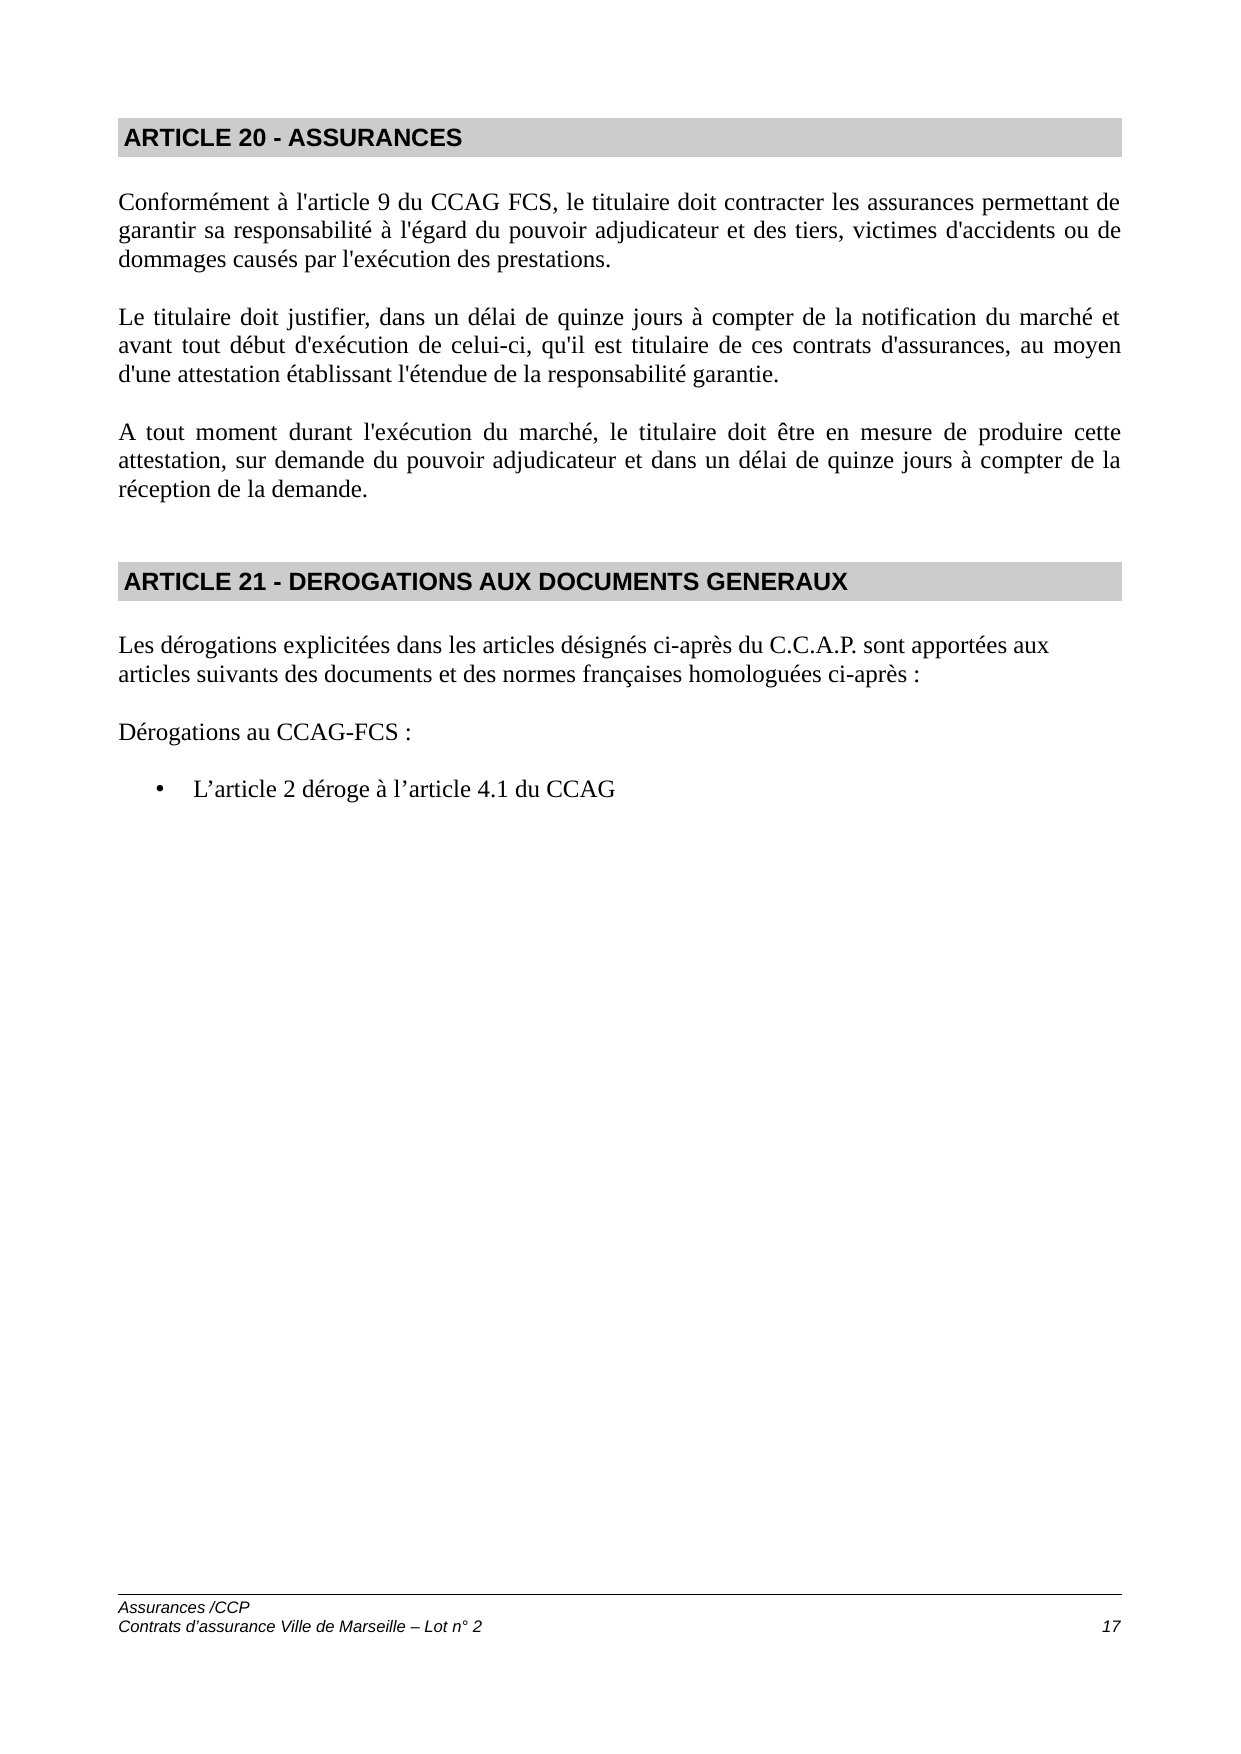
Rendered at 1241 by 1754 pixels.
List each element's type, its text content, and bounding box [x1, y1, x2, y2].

subtitle ARTICLE 21 - DEROGATIONS AUX DOCUMENTS GENERAUX [120, 564, 1120, 599]
text A tout moment durant l'exécution du marché, le titulaire doit être en mesure de produire cette attestation, sur demande du pouvoir adjudicateur et dans un délai de quinze jours à compter de la réception de la demande. [118, 417, 1122, 503]
text Dérogations au CCAG-FCS : [118, 717, 1122, 745]
text Le titulaire doit justifier, dans un délai de quinze jours à compter de la notification du marché et avant tout début d'exécution de celui-ci, qu'il est titulaire de ces contrats d'assurances, au moyen d'une attestation établissant l'étendue de la responsabilité garantie. [118, 302, 1122, 388]
subtitle ARTICLE 20 - ASSURANCES [120, 120, 1120, 155]
text Les dérogations explicitées dans les articles désignés ci-après du C.C.A.P. sont apportées aux articles suivants des documents et des normes françaises homologuées ci-après : [118, 630, 1122, 688]
text Conformément à l'article 9 du CCAG FCS, le titulaire doit contracter les assurances permettant de garantir sa responsabilité à l'égard du pouvoir adjudicateur et des tiers, victimes d'accidents ou de dommages causés par l'exécution des prestations. [118, 187, 1122, 273]
list L’article 2 déroge à l’article 4.1 du CCAG [156, 774, 1122, 803]
